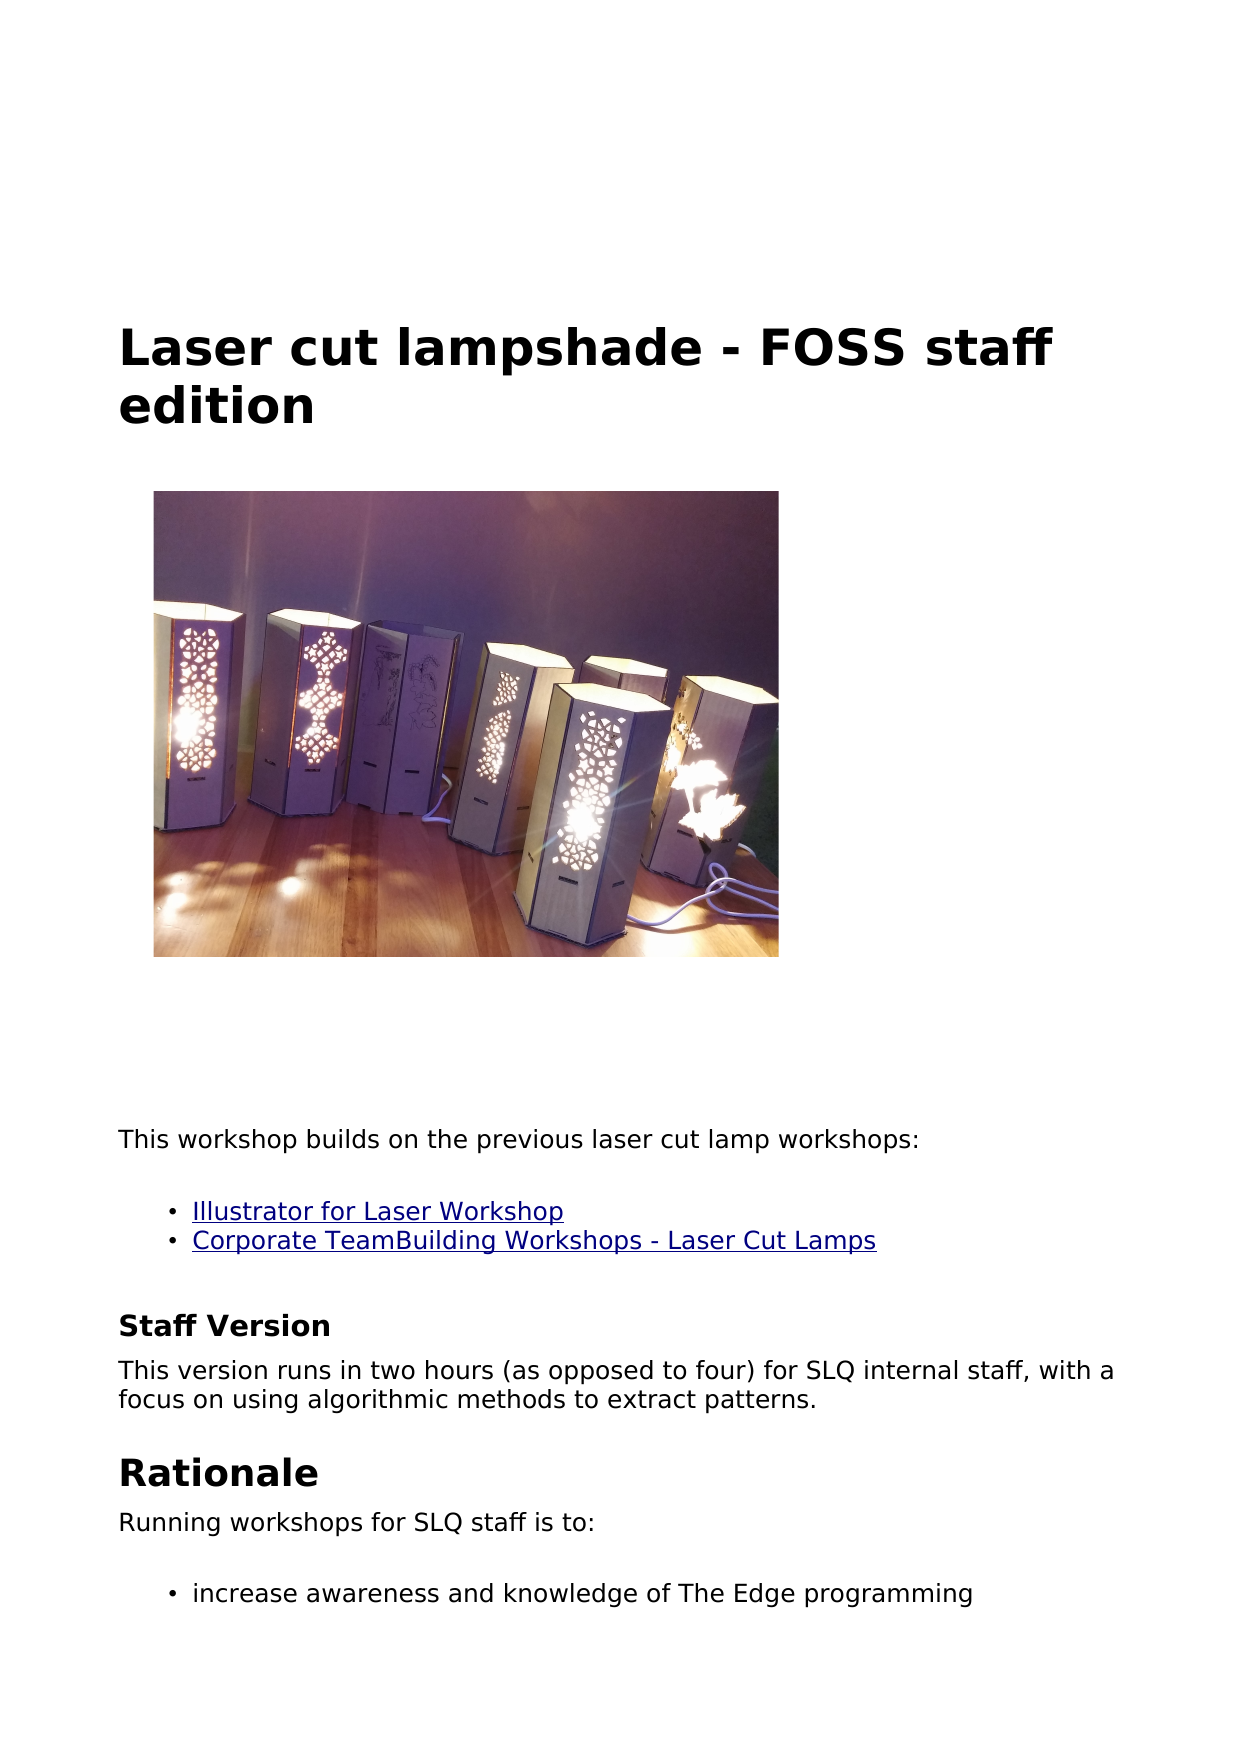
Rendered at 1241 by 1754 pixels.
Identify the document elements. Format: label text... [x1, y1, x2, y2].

subtitle Rationale [118, 1452, 1122, 1496]
table_header [118, 127, 1113, 231]
text This workshop builds on the previous laser cut lamp workshops: [118, 1126, 1122, 1155]
subtitle Staff Version [118, 1309, 1122, 1343]
text Running workshops for SLQ staff is to: [118, 1508, 1122, 1537]
text This version runs in two hours (as opposed to four) for SLQ internal staff, with a focus on using algorithmic methods to extract patterns. [118, 1356, 1122, 1414]
table_header [118, 456, 1113, 992]
list Corporate TeamBuilding Workshops - Laser Cut Lamps [177, 1226, 1122, 1255]
subtitle Laser cut lampshade - FOSS staff edition [118, 319, 1122, 435]
list increase awareness and knowledge of The Edge programming [177, 1579, 1122, 1608]
picture [153, 491, 779, 957]
list Illustrator for Laser Workshop [177, 1197, 1122, 1226]
